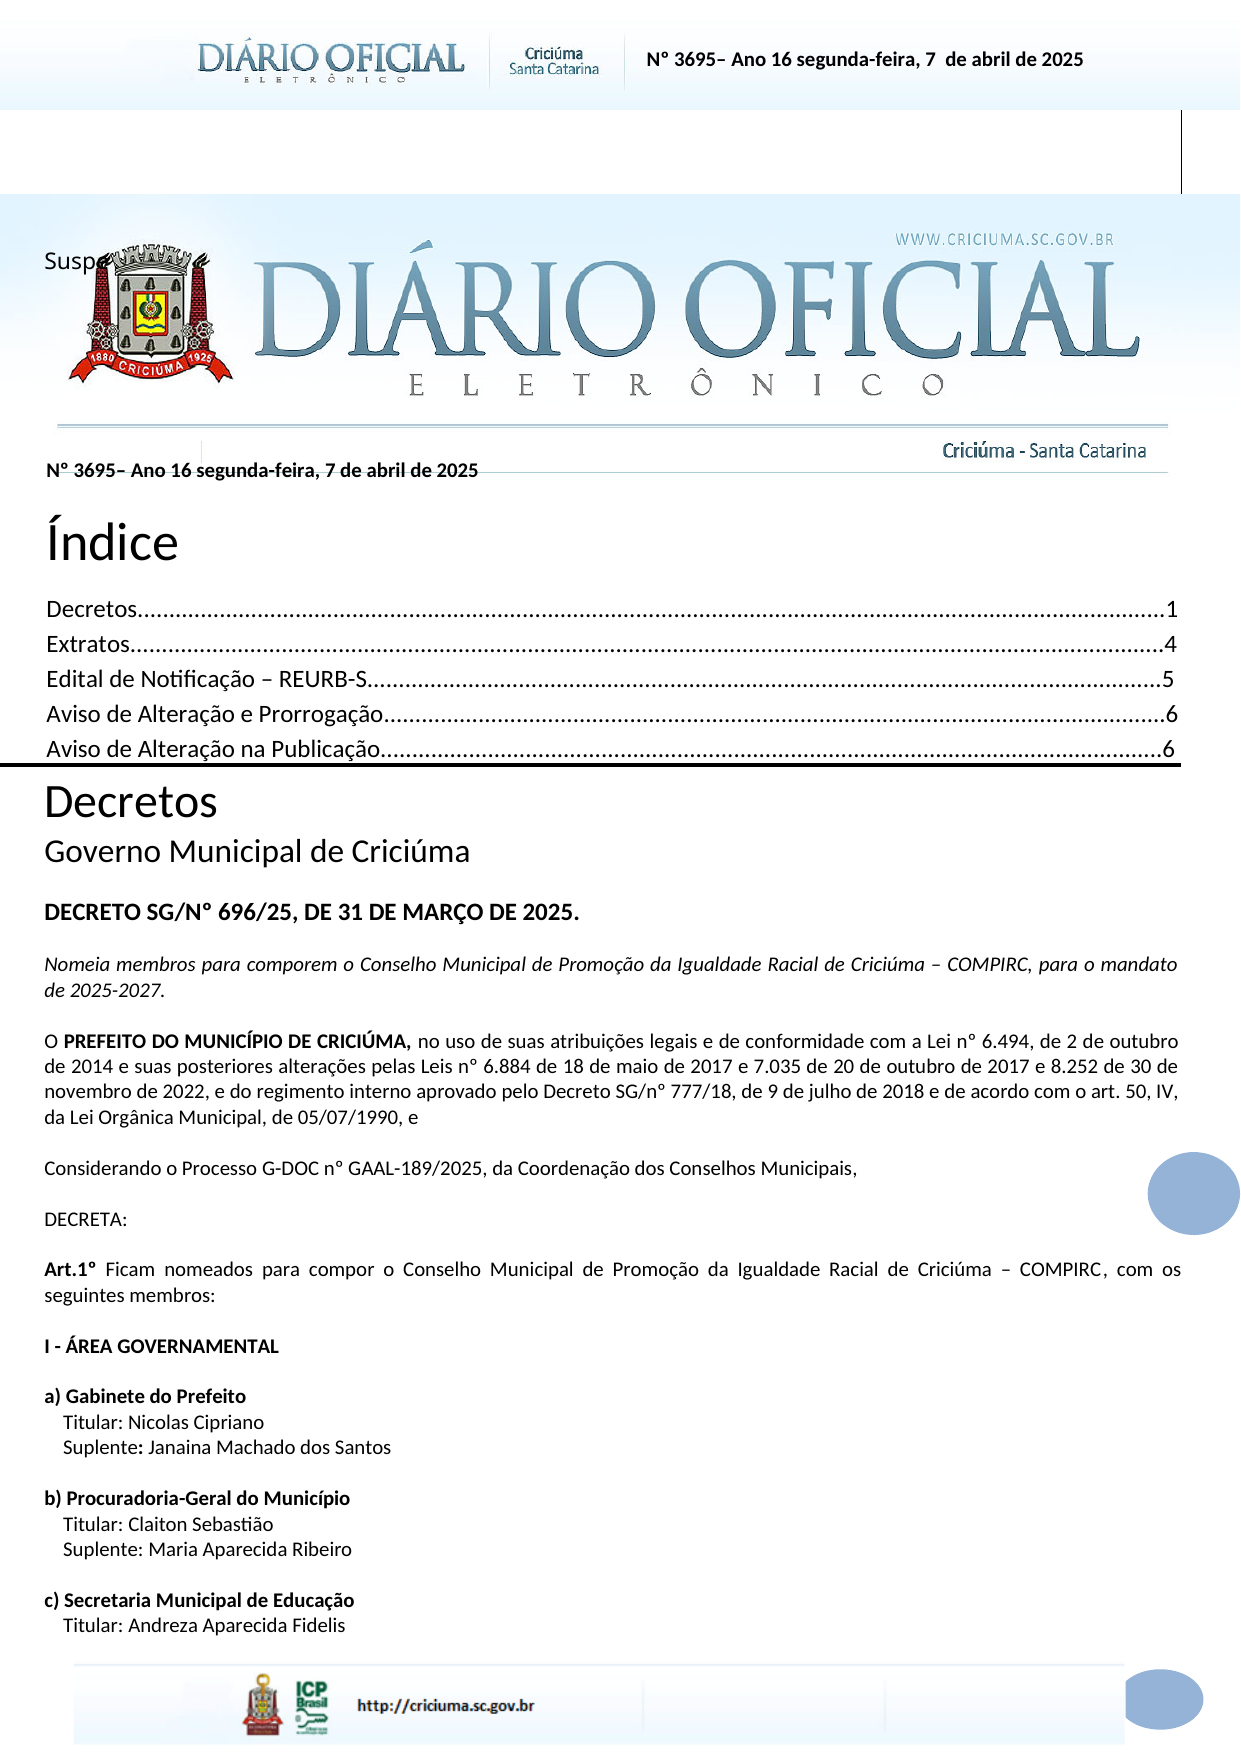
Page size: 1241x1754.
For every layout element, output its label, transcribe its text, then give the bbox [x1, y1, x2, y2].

text b) Procuradoria-Geral do Município [44, 1485, 1181, 1511]
text Titular: Nicolas Cipriano [44, 1409, 1181, 1434]
text Titular: Claiton Sebastião [44, 1511, 1181, 1536]
text I - ÁREA GOVERNAMENTAL [44, 1333, 1181, 1358]
text Decretos...................................................................................................................................................................1 [0, 593, 1181, 623]
text DECRETO SG/Nº 696/25, DE 31 DE MARÇO DE 2025. [44, 896, 1181, 926]
text Titular: Andreza Aparecida Fidelis [44, 1612, 1181, 1638]
text Extratos....................................................................................................................................................................4 [0, 628, 1181, 658]
text Nomeia membros para comporem o Conselho Municipal de Promoção da Igualdade Racial de Criciúma – COMPIRC, para o mandato de 2025-2027. [44, 952, 1181, 1002]
text Art.1º Ficam nomeados para compor o Conselho Municipal de Promoção da Igualdade Racial de Criciúma – COMPIRC, com os seguintes membros: [44, 1257, 1181, 1307]
text Governo Municipal de Criciúma [44, 829, 1181, 870]
text Suplente: Janaina Machado dos Santos [44, 1434, 1181, 1460]
text a) Gabinete do Prefeito [44, 1384, 1181, 1409]
text DECRETA: [44, 1206, 1171, 1231]
text Considerando o Processo G-DOC nº GAAL-189/2025, da Coordenação dos Conselhos Municipais, [44, 1155, 1174, 1180]
text Aviso de Alteração na Publicação............................................................................................................................6 [0, 733, 1181, 763]
text c) Secretaria Municipal de Educação [44, 1587, 1181, 1612]
text Suplente: Maria Aparecida Ribeiro [44, 1536, 1181, 1562]
text O PREFEITO DO MUNICÍPIO DE CRICIÚMA, no uso de suas atribuições legais e de conformidade com a Lei nº 6.494, de 2 de outubro de 2014 e suas posteriores alterações pelas Leis nº 6.884 de 18 de maio de 2017 e 7.035 de 20 de outubro de 2017 e 8.252 de 30 de novembro de 2022, e do regimento interno aprovado pelo Decreto SG/nº 777/18, de 9 de julho de 2018 e de acordo com o art. 50, IV, da Lei Orgânica Municipal, de 05/07/1990, e [44, 1028, 1181, 1129]
text Edital de Notificação – REURB-S..............................................................................................................................5 [0, 663, 1181, 693]
text Decretos [44, 771, 1181, 829]
text Aviso de Alteração e Prorrogação............................................................................................................................6 [0, 698, 1181, 728]
